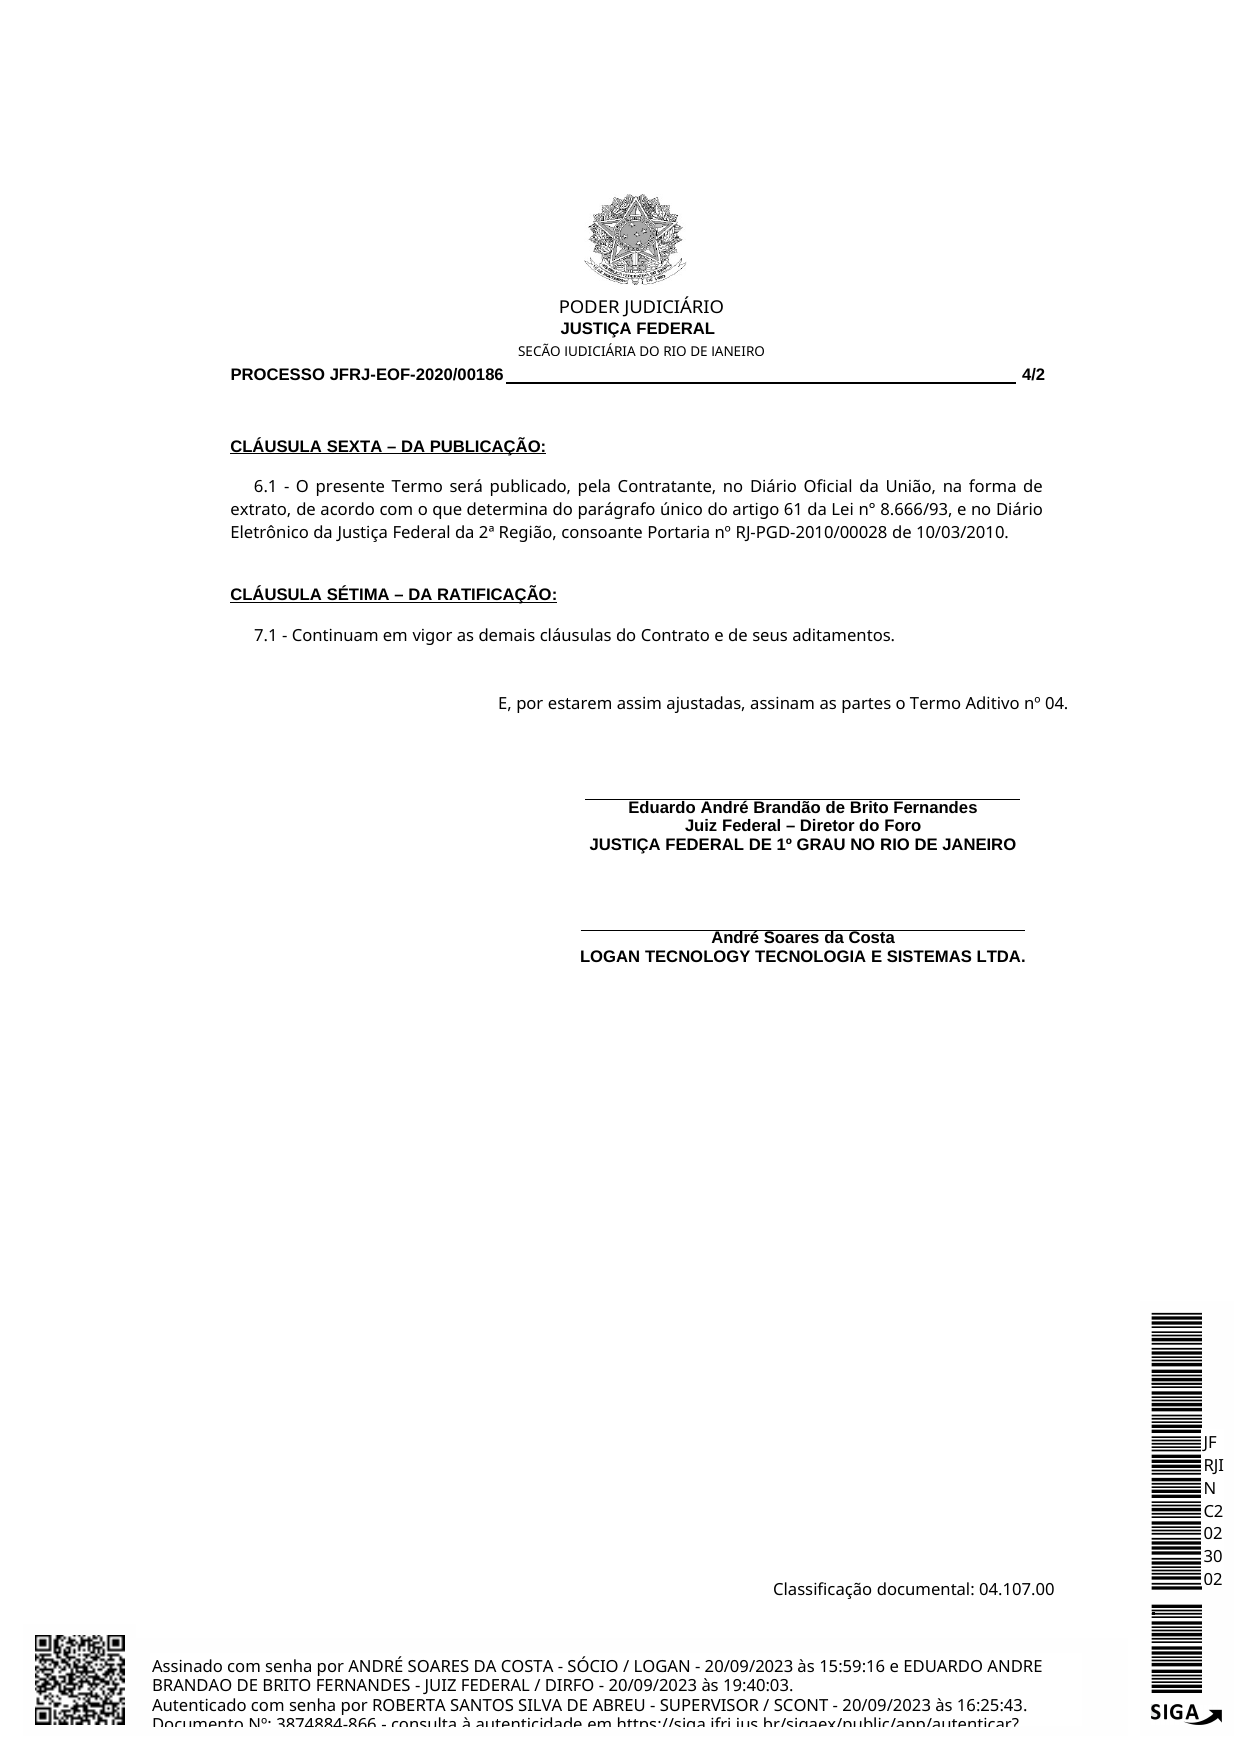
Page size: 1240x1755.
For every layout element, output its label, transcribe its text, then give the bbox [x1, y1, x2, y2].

subtitle JUSTIÇA FEDERAL DE 1º GRAU NO RIO DE JANEIRO [579, 835, 1027, 854]
text André Soares da Costa [579, 926, 1027, 947]
text 7.1 - Continuam em vigor as demais cláusulas do Contrato e de seus aditamentos. [254, 624, 1239, 646]
text Juiz Federal – Diretor do Foro [579, 816, 1027, 835]
subtitle Eduardo André Brandão de Brito Fernandes [579, 795, 1026, 816]
text 6.1 - O presente Termo será publicado, pela Contratante, no Diário Oficial da União, na forma de extrato, de acordo com o que determina do parágrafo único do artigo 61 da Lei n° 8.666/93, e no Diário Eletrônico da Justiça Federal da 2ª Região, consoante Portaria nº RJ-PGD-2010/00028 de 10/03/2010. [230, 475, 1044, 543]
subtitle LOGAN TECNOLOGY TECNOLOGIA E SISTEMAS LTDA. [579, 947, 1026, 966]
text JFRJINC202300268 [1203, 1431, 1224, 1585]
subtitle CLÁUSULA SEXTA – DA PUBLICAÇÃO: [230, 437, 1239, 456]
subtitle CLÁUSULA SÉTIMA – DA RATIFICAÇÃO: [230, 585, 1239, 604]
text E, por estarem assim ajustadas, assinam as partes o Termo Aditivo nº 04. [498, 692, 1239, 715]
text Classificação documental: 04.107.00 [773, 1578, 1140, 1600]
